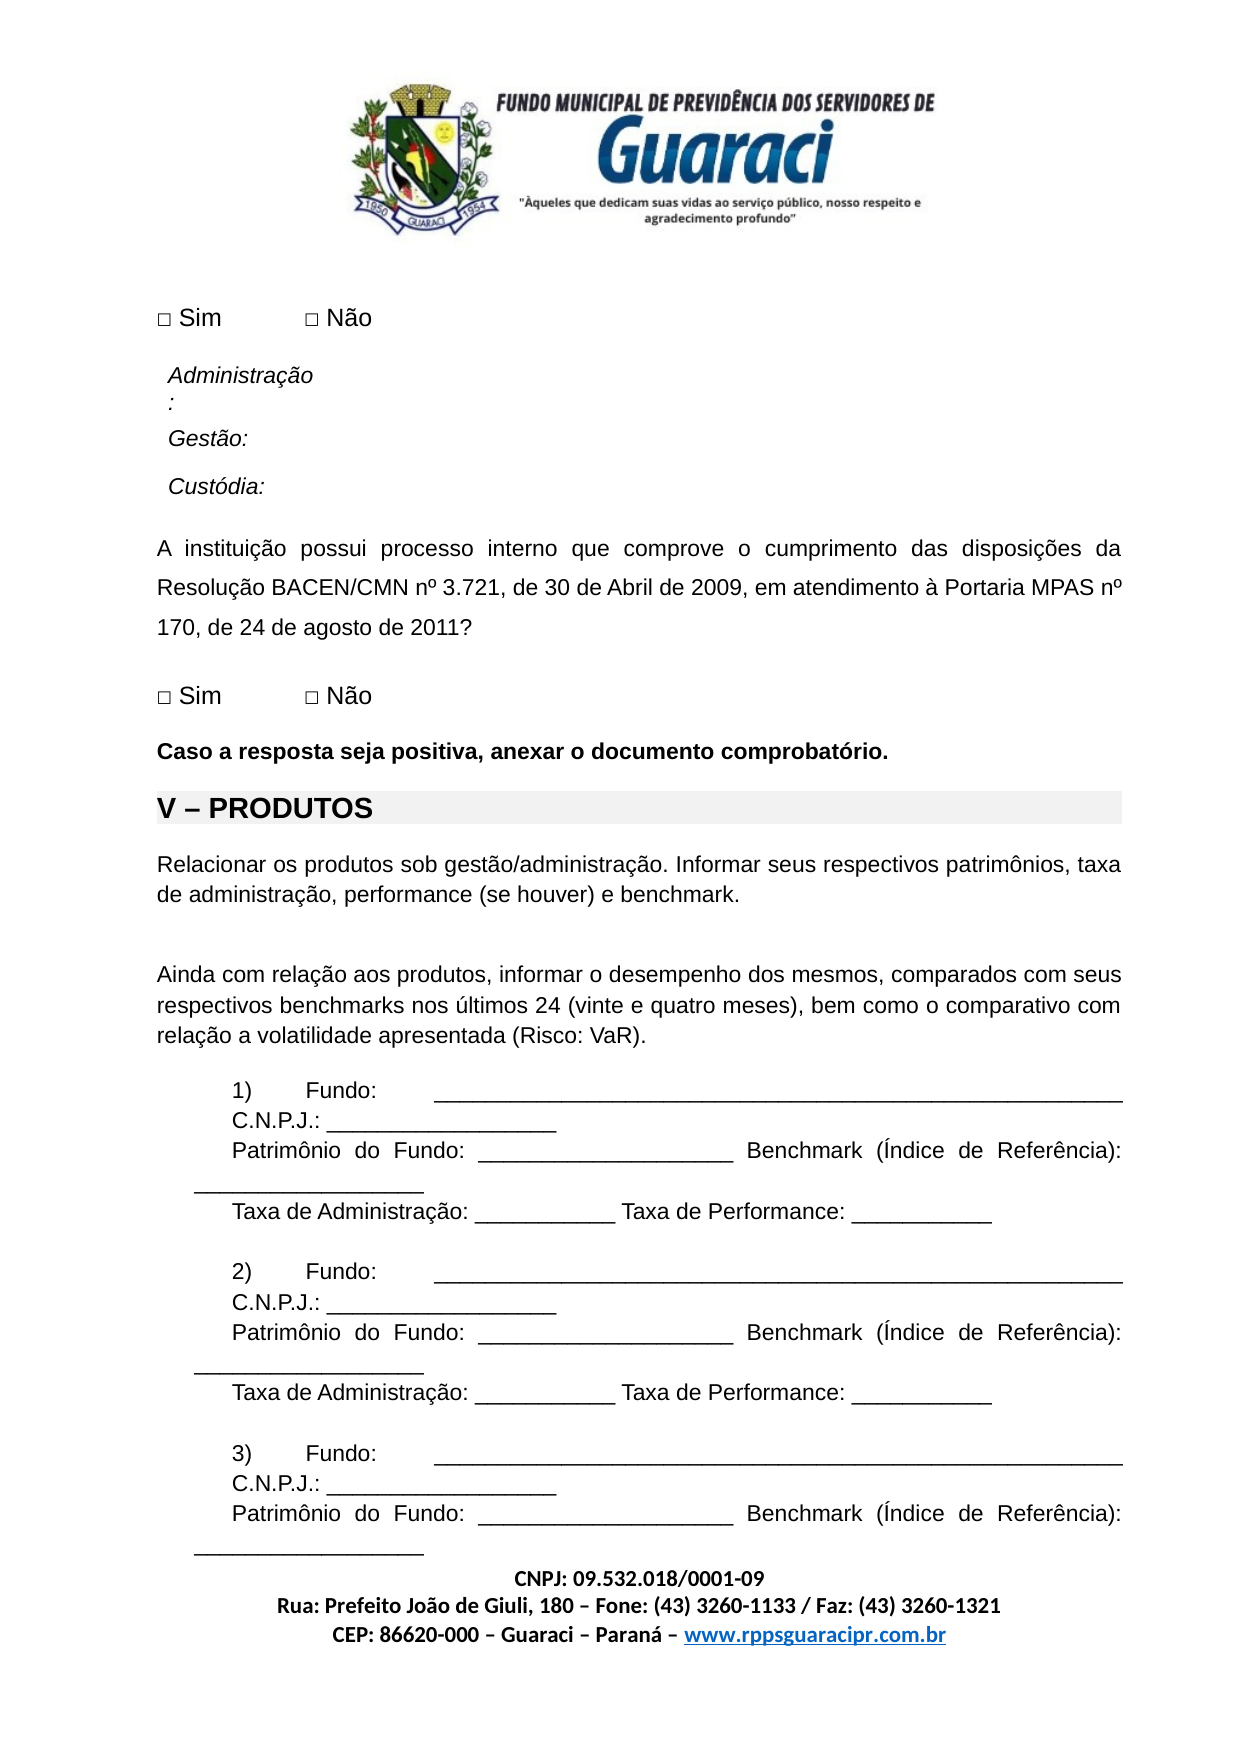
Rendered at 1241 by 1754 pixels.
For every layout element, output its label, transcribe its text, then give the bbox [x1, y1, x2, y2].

text Patrimônio do Fundo: ____________________ Benchmark (Índice de Referência): __________________ [194, 1319, 1122, 1375]
table_header [331, 362, 1144, 415]
table_cell [331, 462, 1144, 509]
text Relacionar os produtos sob gestão/administração. Informar seus respectivos patrimônios, taxa de administração, performance (se houver) e benchmark. [157, 851, 1122, 907]
table_cell Gestão: [157, 415, 331, 462]
list Fundo: ______________________________________________________ C.N.P.J.: __________________ [232, 1258, 1122, 1315]
text Patrimônio do Fundo: ____________________ Benchmark (Índice de Referência): __________________ [194, 1137, 1122, 1194]
text A instituição possui processo interno que comprove o cumprimento das disposições da Resolução BACEN/CMN nº 3.721, de 30 de Abril de 2009, em atendimento à Portaria MPAS nº 170, de 24 de agosto de 2011? [157, 534, 1122, 640]
table_cell Custódia: [157, 462, 331, 509]
list Fundo: ______________________________________________________ C.N.P.J.: __________________ [232, 1439, 1122, 1496]
text Taxa de Administração: ___________ Taxa de Performance: ___________ [194, 1198, 1122, 1224]
text Ainda com relação aos produtos, informar o desempenho dos mesmos, comparados com seus respectivos benchmarks nos últimos 24 (vinte e quatro meses), bem como o comparativo com relação a volatilidade apresentada (Risco: VaR). [157, 961, 1122, 1048]
text Taxa de Administração: ___________ Taxa de Performance: ___________ [194, 1379, 1122, 1405]
list Fundo: ______________________________________________________ C.N.P.J.: __________________ [232, 1077, 1122, 1133]
table_cell [331, 415, 1144, 462]
text V – PRODUTOS [157, 791, 1122, 824]
text Caso a resposta seja positiva, anexar o documento comprobatório. [157, 738, 1122, 765]
text Patrimônio do Fundo: ____________________ Benchmark (Índice de Referência): __________________ [194, 1500, 1122, 1556]
text ☐ Sim ☐ Não [157, 678, 1122, 712]
table_header Administração: [157, 362, 331, 415]
text ☐ Sim ☐ Não [157, 299, 1122, 333]
